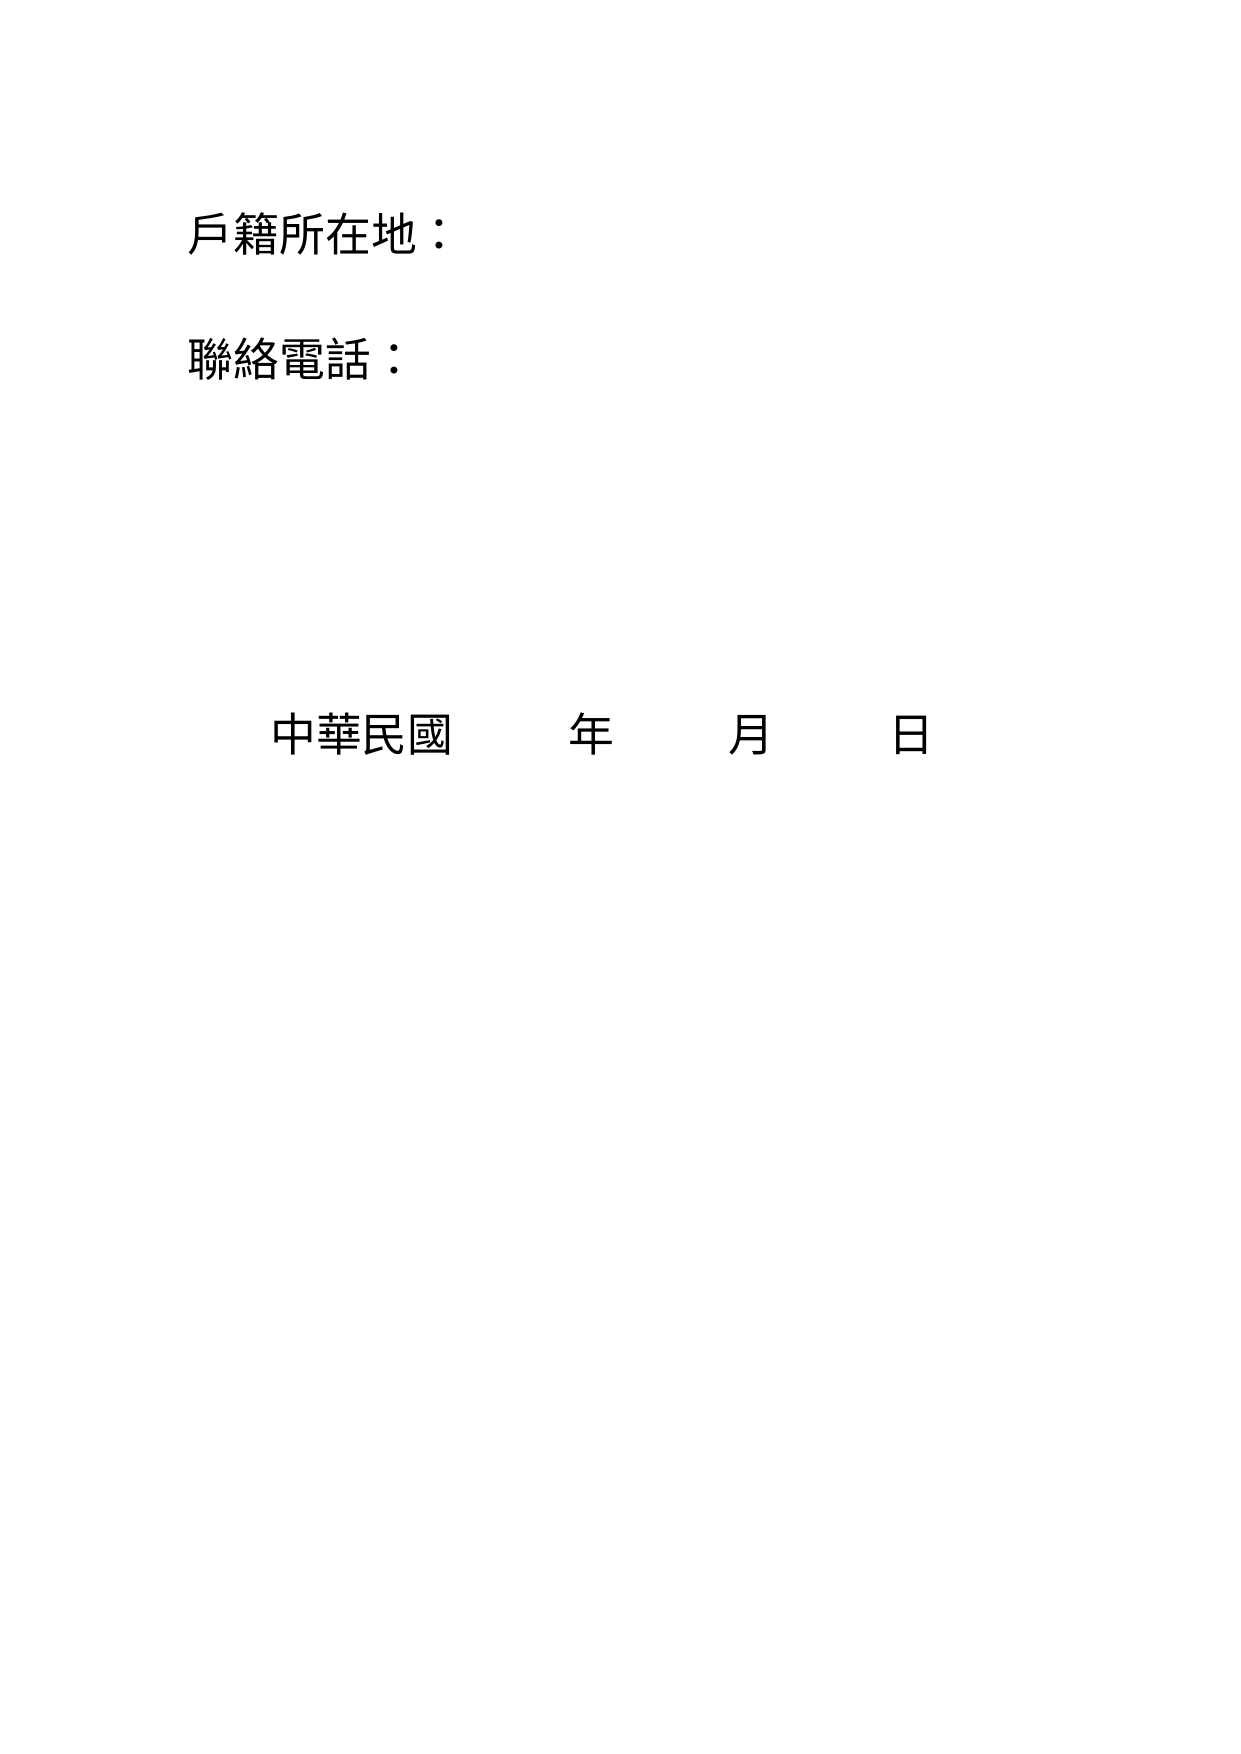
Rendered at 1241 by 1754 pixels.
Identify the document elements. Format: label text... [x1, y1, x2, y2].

text 戶籍所在地： [187, 158, 1053, 283]
text 聯絡電話： [187, 283, 1053, 408]
text 中華民國 年 月 日 [187, 658, 1053, 783]
